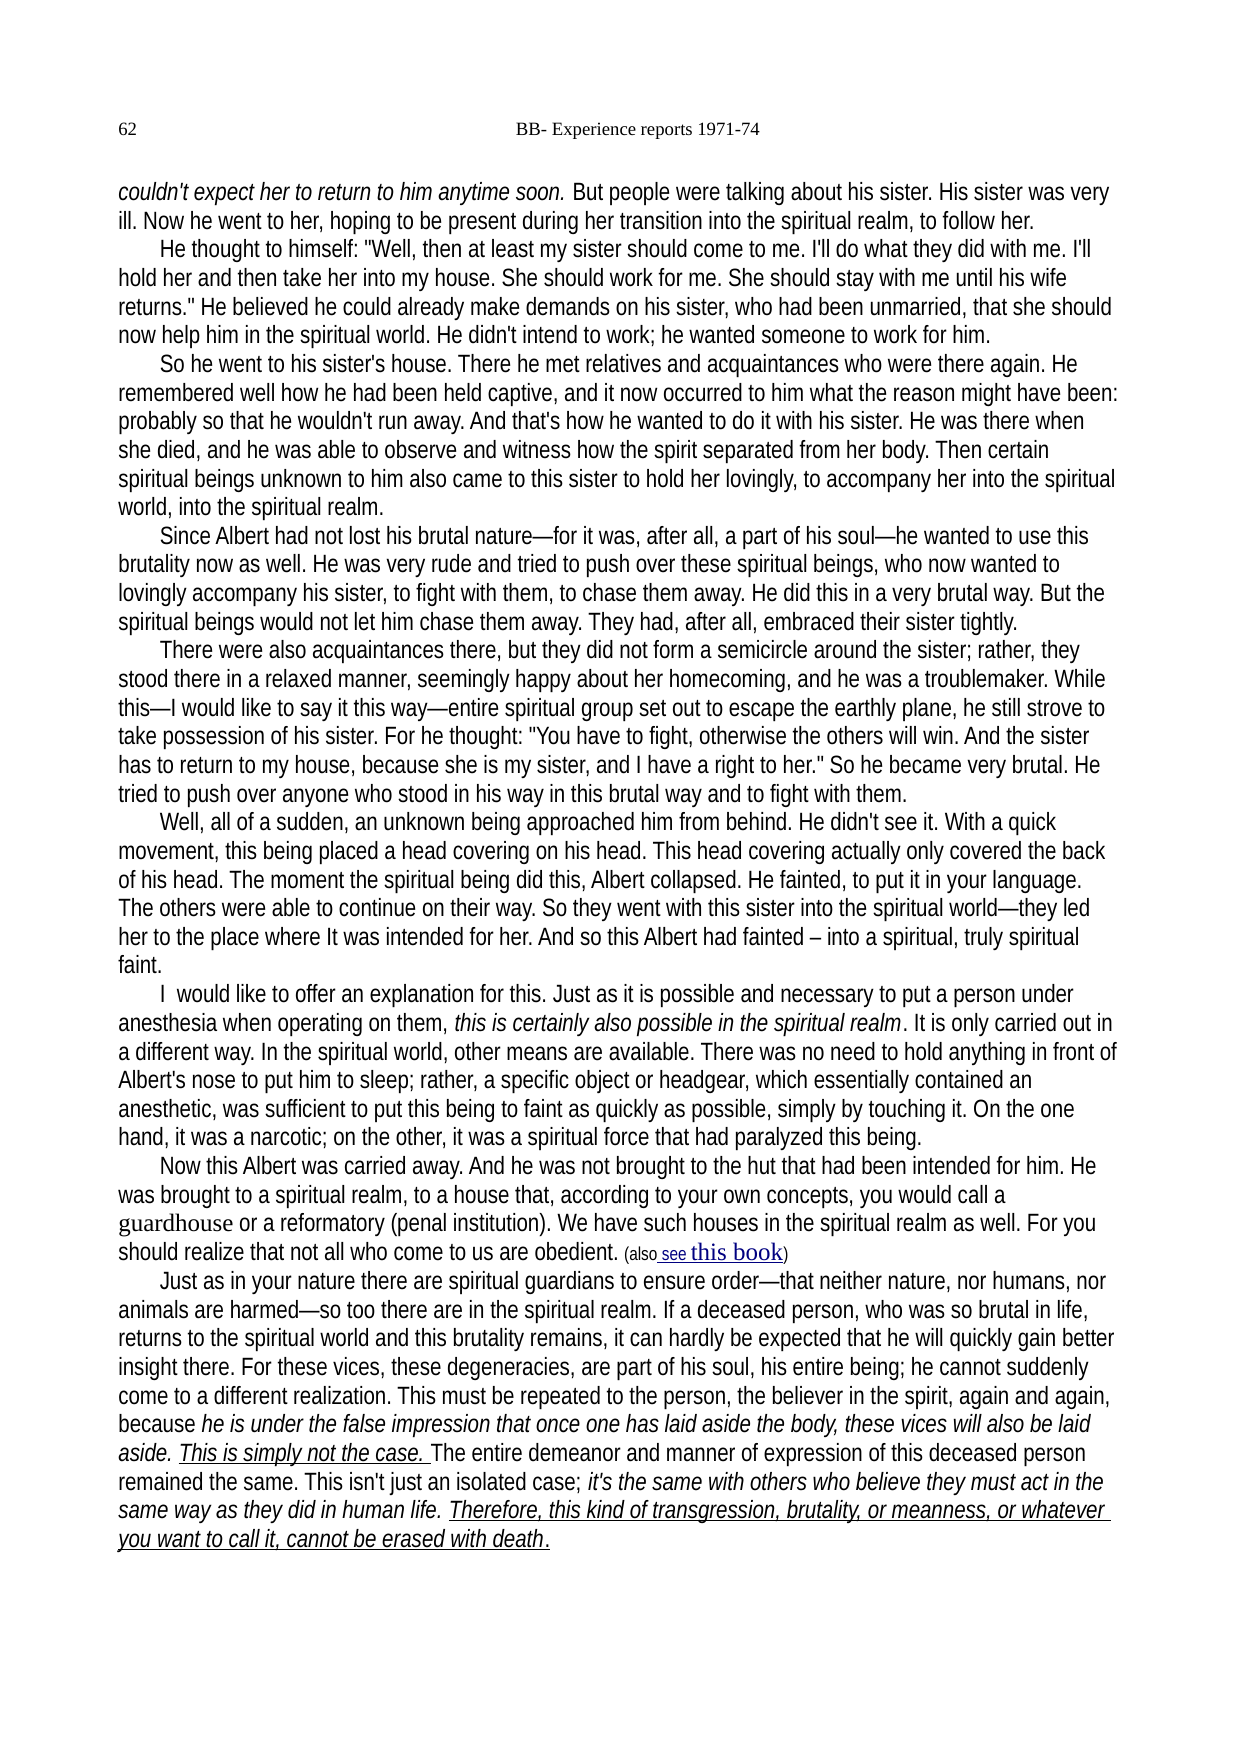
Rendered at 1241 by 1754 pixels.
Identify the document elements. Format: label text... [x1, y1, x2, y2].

text I would like to offer an explanation for this. Just as it is possible and necessary to put a person under anesthesia when operating on them, this is certainly also possible in the spiritual realm. It is only carried out in a different way. In the spiritual world, other means are available. There was no need to hold anything in front of Albert's nose to put him to sleep; rather, a specific object or headgear, which essentially contained an anesthetic, was sufficient to put this being to faint as quickly as possible, simply by touching it. On the one hand, it was a narcotic; on the other, it was a spiritual force that had paralyzed this being. [118, 979, 1123, 1151]
text Well, all of a sudden, an unknown being approached him from behind. He didn't see it. With a quick movement, this being placed a head covering on his head. This head covering actually only covered the back of his head. The moment the spiritual being did this, Albert collapsed. He fainted, to put it in your language. The others were able to continue on their way. So they went with this sister into the spiritual world—they led her to the place where It was intended for her. And so this Albert had fainted – into a spiritual, truly spiritual faint. [118, 807, 1123, 979]
text Since Albert had not lost his brutal nature—for it was, after all, a part of his soul—he wanted to use this brutality now as well. He was very rude and tried to push over these spiritual beings, who now wanted to lovingly accompany his sister, to fight with them, to chase them away. He did this in a very brutal way. But the spiritual beings would not let him chase them away. They had, after all, embraced their sister tightly. [118, 521, 1123, 635]
text Now this Albert was carried away. And he was not brought to the hut that had been intended for him. He was brought to a spiritual realm, to a house that, according to your own concepts, you would call a guardhouse or a reformatory (penal institution). We have such houses in the spiritual realm as well. For you should realize that not all who come to us are obedient. (also see this book) [118, 1151, 1123, 1266]
text So he went to his sister's house. There he met relatives and acquaintances who were there again. He remembered well how he had been held captive, and it now occurred to him what the reason might have been: probably so that he wouldn't run away. And that's how he wanted to do it with his sister. He was there when she died, and he was able to observe and witness how the spirit separated from her body. Then certain spiritual beings unknown to him also came to this sister to hold her lovingly, to accompany her into the spiritual world, into the spiritual realm. [118, 349, 1123, 521]
text couldn't expect her to return to him anytime soon. But people were talking about his sister. His sister was very ill. Now he went to her, hoping to be present during her transition into the spiritual realm, to follow her. [118, 177, 1123, 234]
text There were also acquaintances there, but they did not form a semicircle around the sister; rather, they stood there in a relaxed manner, seemingly happy about her homecoming, and he was a troublemaker. While this—I would like to say it this way—entire spiritual group set out to escape the earthly plane, he still strove to take possession of his sister. For he thought: "You have to fight, otherwise the others will win. And the sister has to return to my house, because she is my sister, and I have a right to her." So he became very brutal. He tried to push over anyone who stood in his way in this brutal way and to fight with them. [118, 635, 1123, 807]
text He thought to himself: "Well, then at least my sister should come to me. I'll do what they did with me. I'll hold her and then take her into my house. She should work for me. She should stay with me until his wife returns." He believed he could already make demands on his sister, who had been unmarried, that she should now help him in the spiritual world. He didn't intend to work; he wanted someone to work for him. [118, 234, 1123, 349]
text Just as in your nature there are spiritual guardians to ensure order—that neither nature, nor humans, nor animals are harmed—so too there are in the spiritual realm. If a deceased person, who was so brutal in life, returns to the spiritual world and this brutality remains, it can hardly be expected that he will quickly gain better insight there. For these vices, these degeneracies, are part of his soul, his entire being; he cannot suddenly come to a different realization. This must be repeated to the person, the believer in the spirit, again and again, because he is under the false impression that once one has laid aside the body, these vices will also be laid aside. This is simply not the case. The entire demeanor and manner of expression of this deceased person remained the same. This isn't just an isolated case; it's the same with others who believe they must act in the same way as they did in human life. Therefore, this kind of transgression, brutality, or meanness, or whatever you want to call it, cannot be erased with death. [118, 1266, 1123, 1552]
